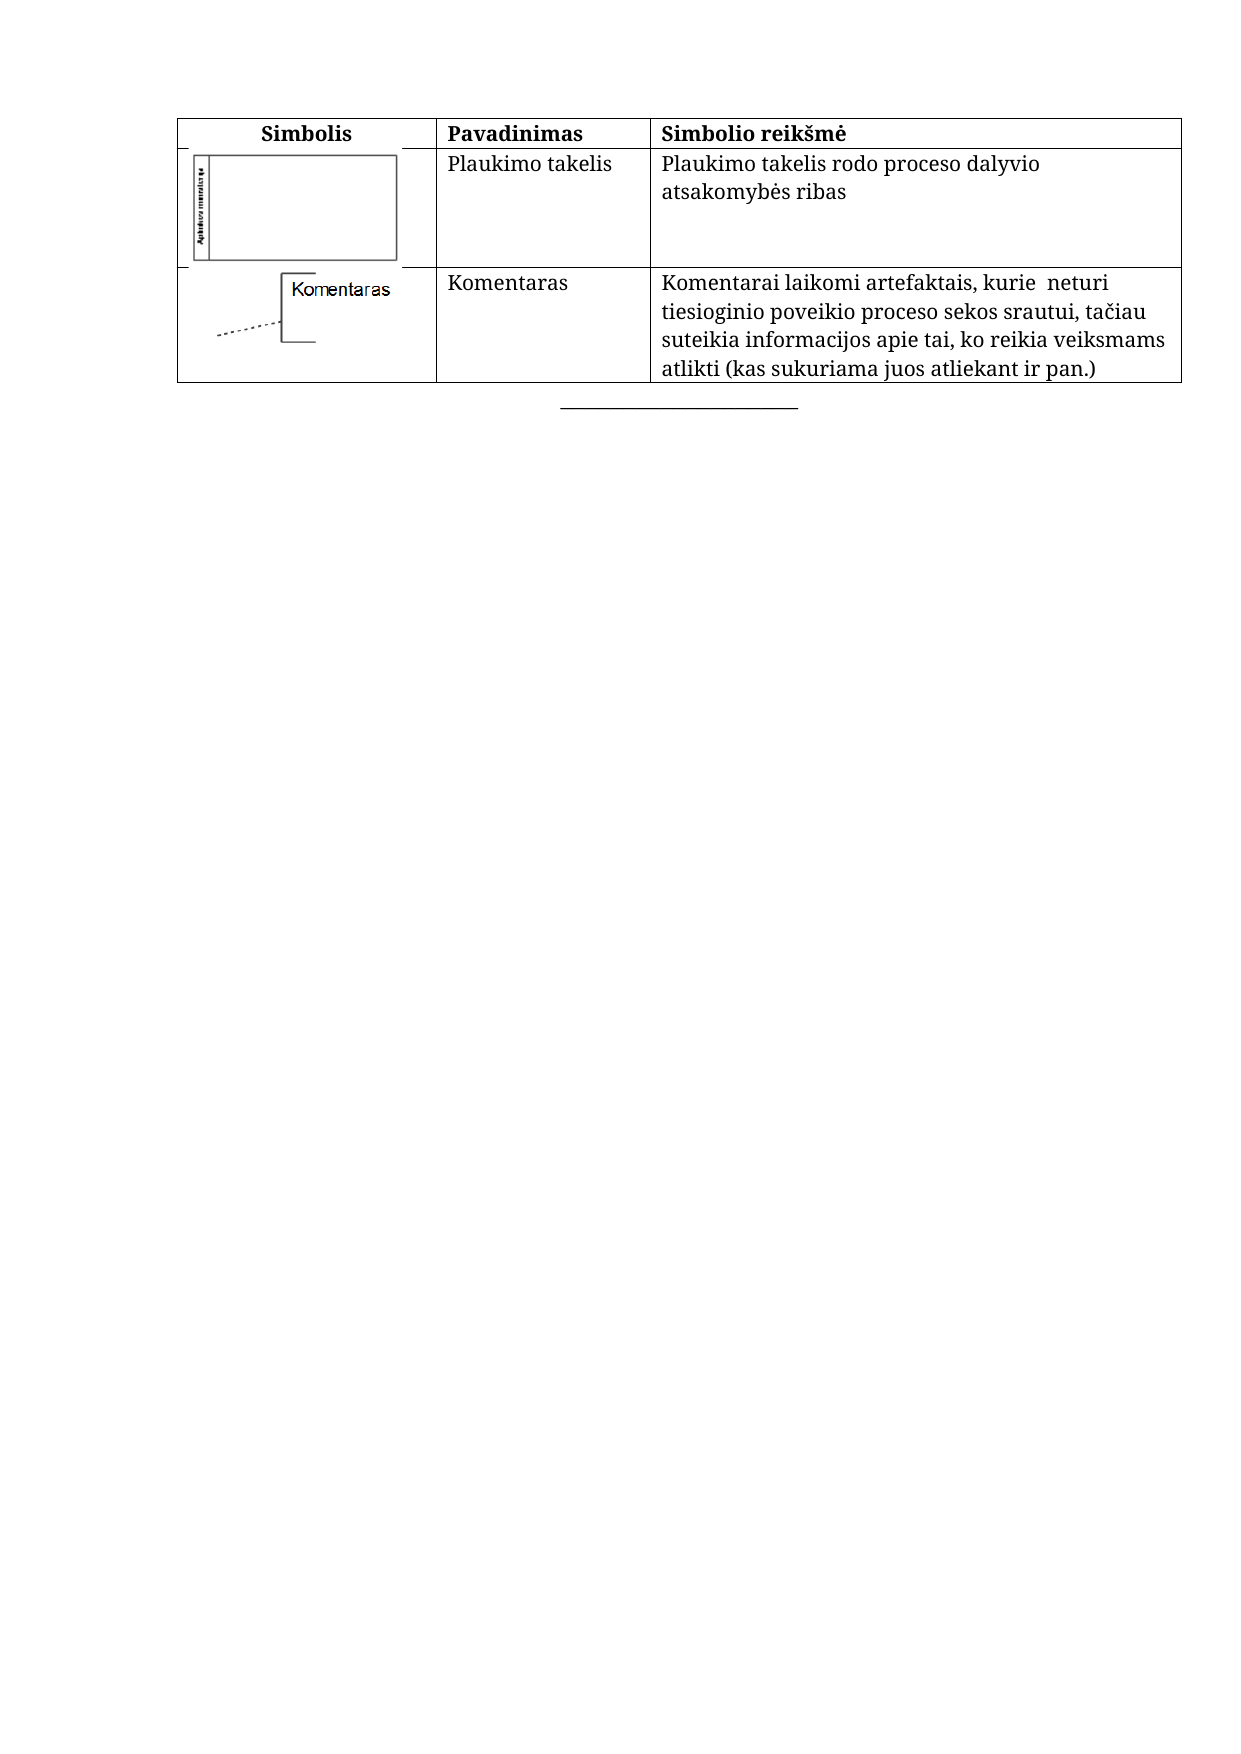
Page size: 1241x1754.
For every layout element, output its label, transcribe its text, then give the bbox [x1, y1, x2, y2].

table_cell [178, 149, 188, 267]
table_cell [403, 149, 436, 267]
table_header Pavadinimas [437, 119, 650, 148]
table_cell [178, 268, 436, 382]
table_cell Plaukimo takelis [437, 149, 650, 267]
table_header Simbolio reikšmė [651, 119, 1181, 148]
table_cell Plaukimo takelis rodo proceso dalyvio atsakomybės ribas [651, 149, 1181, 267]
table_cell Komentaras [437, 268, 650, 382]
text ___________________ [177, 383, 1181, 412]
table_cell Komentarai laikomi artefaktais, kurie neturi tiesioginio poveikio proceso sekos srautui, tačiau suteikia informacijos apie tai, ko reikia veiksmams atlikti (kas sukuriama juos atliekant ir pan.) [651, 268, 1181, 382]
table_header Simbolis [178, 119, 436, 148]
